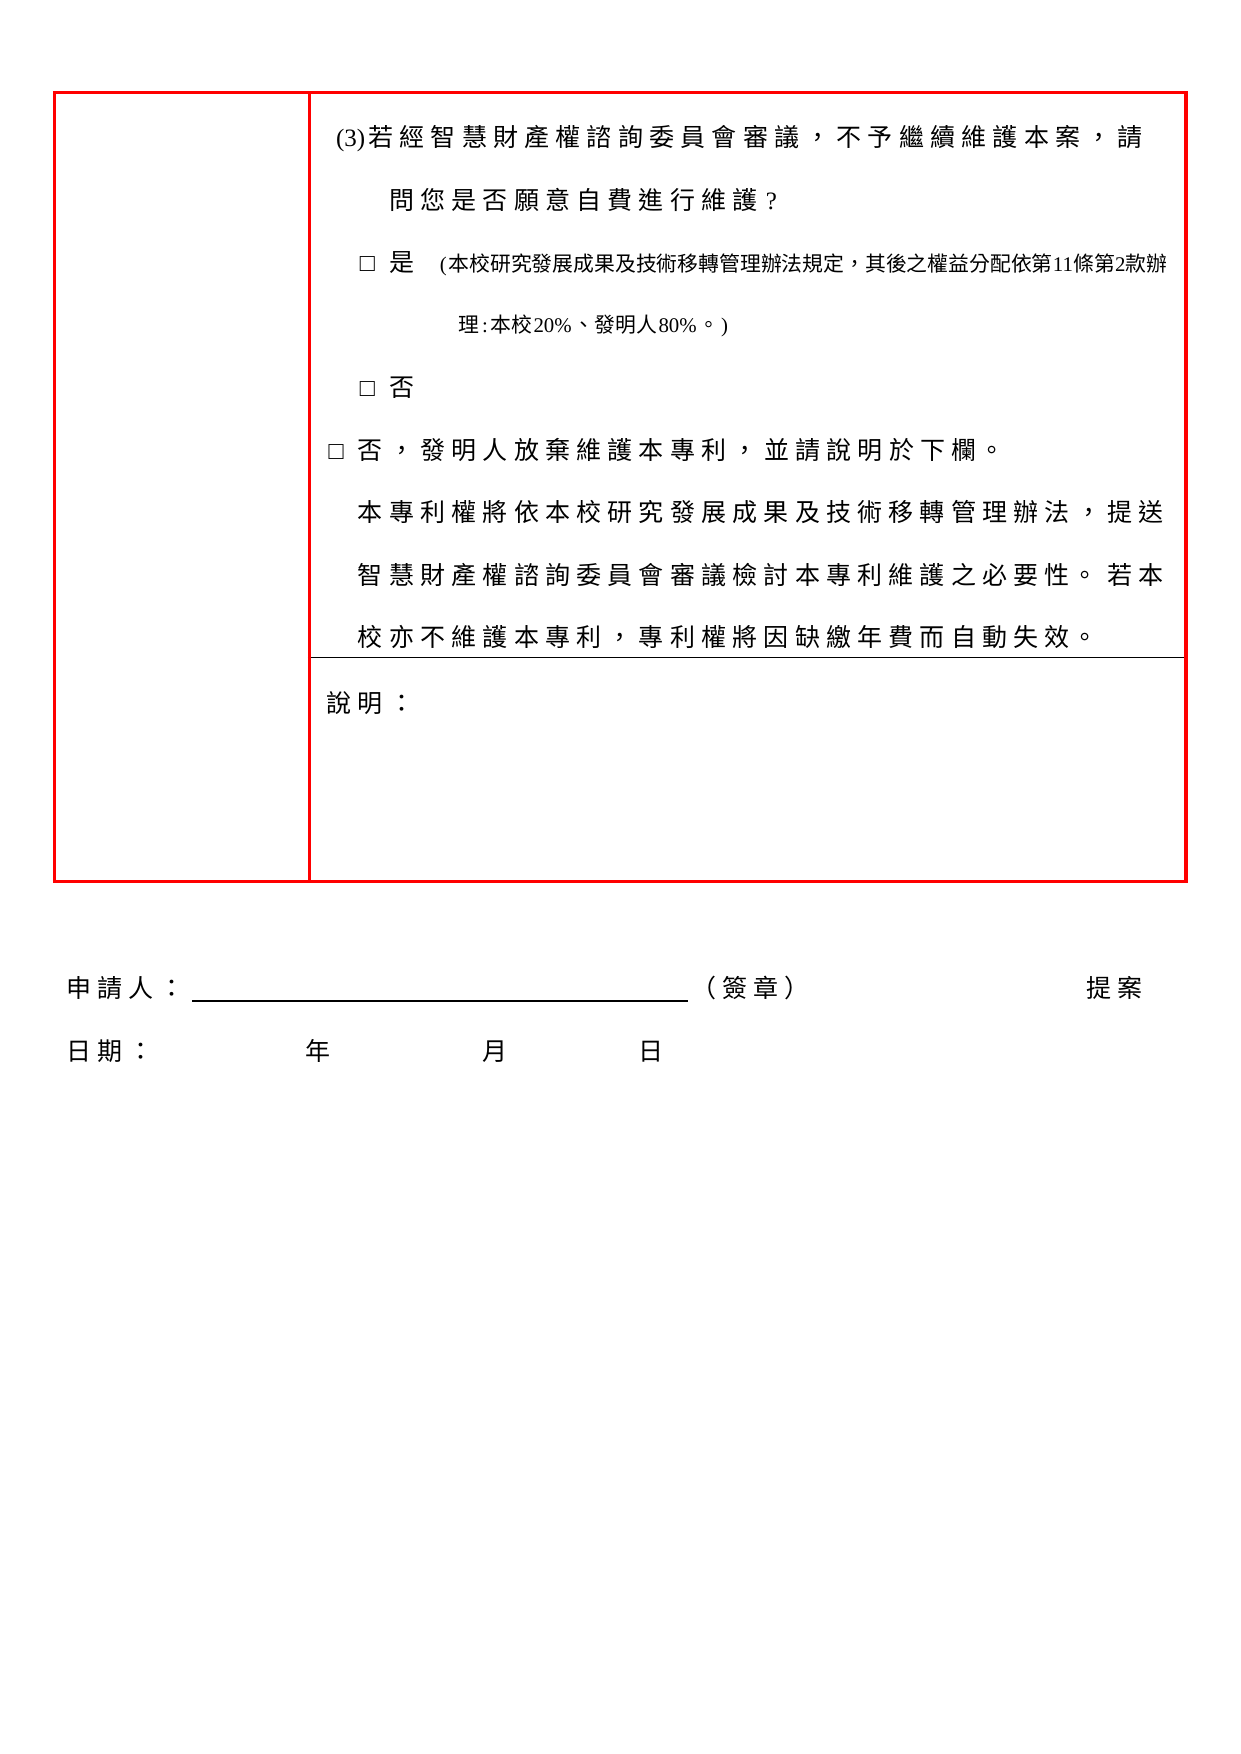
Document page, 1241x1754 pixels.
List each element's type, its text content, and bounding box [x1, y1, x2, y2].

table_cell (3)若經智慧財產權諮詢委員會審議，不予繼續維護本案，請問您是否願意自費進行維護? □ 是 (本校研究發展成果及技術移轉管理辦法規定，其後之權益分配依第11條第2款辦理:本校20%、發明人80%。) □ 否 □ 否，發明人放棄維護本專利，並請說明於下欄。 本專利權將依本校研究發展成果及技術移轉管理辦法，提送智慧財產權諮詢委員會審議檢討本專利維護之必要性。若本校亦不維護本專利，專利權將因缺繳年費而自動失效。 [311, 94, 1184, 657]
table_cell 說明： [311, 658, 1184, 880]
table_cell [56, 94, 308, 880]
text 申請人： （簽章） 提案日期： 年 月 日 [63, 945, 1152, 1070]
